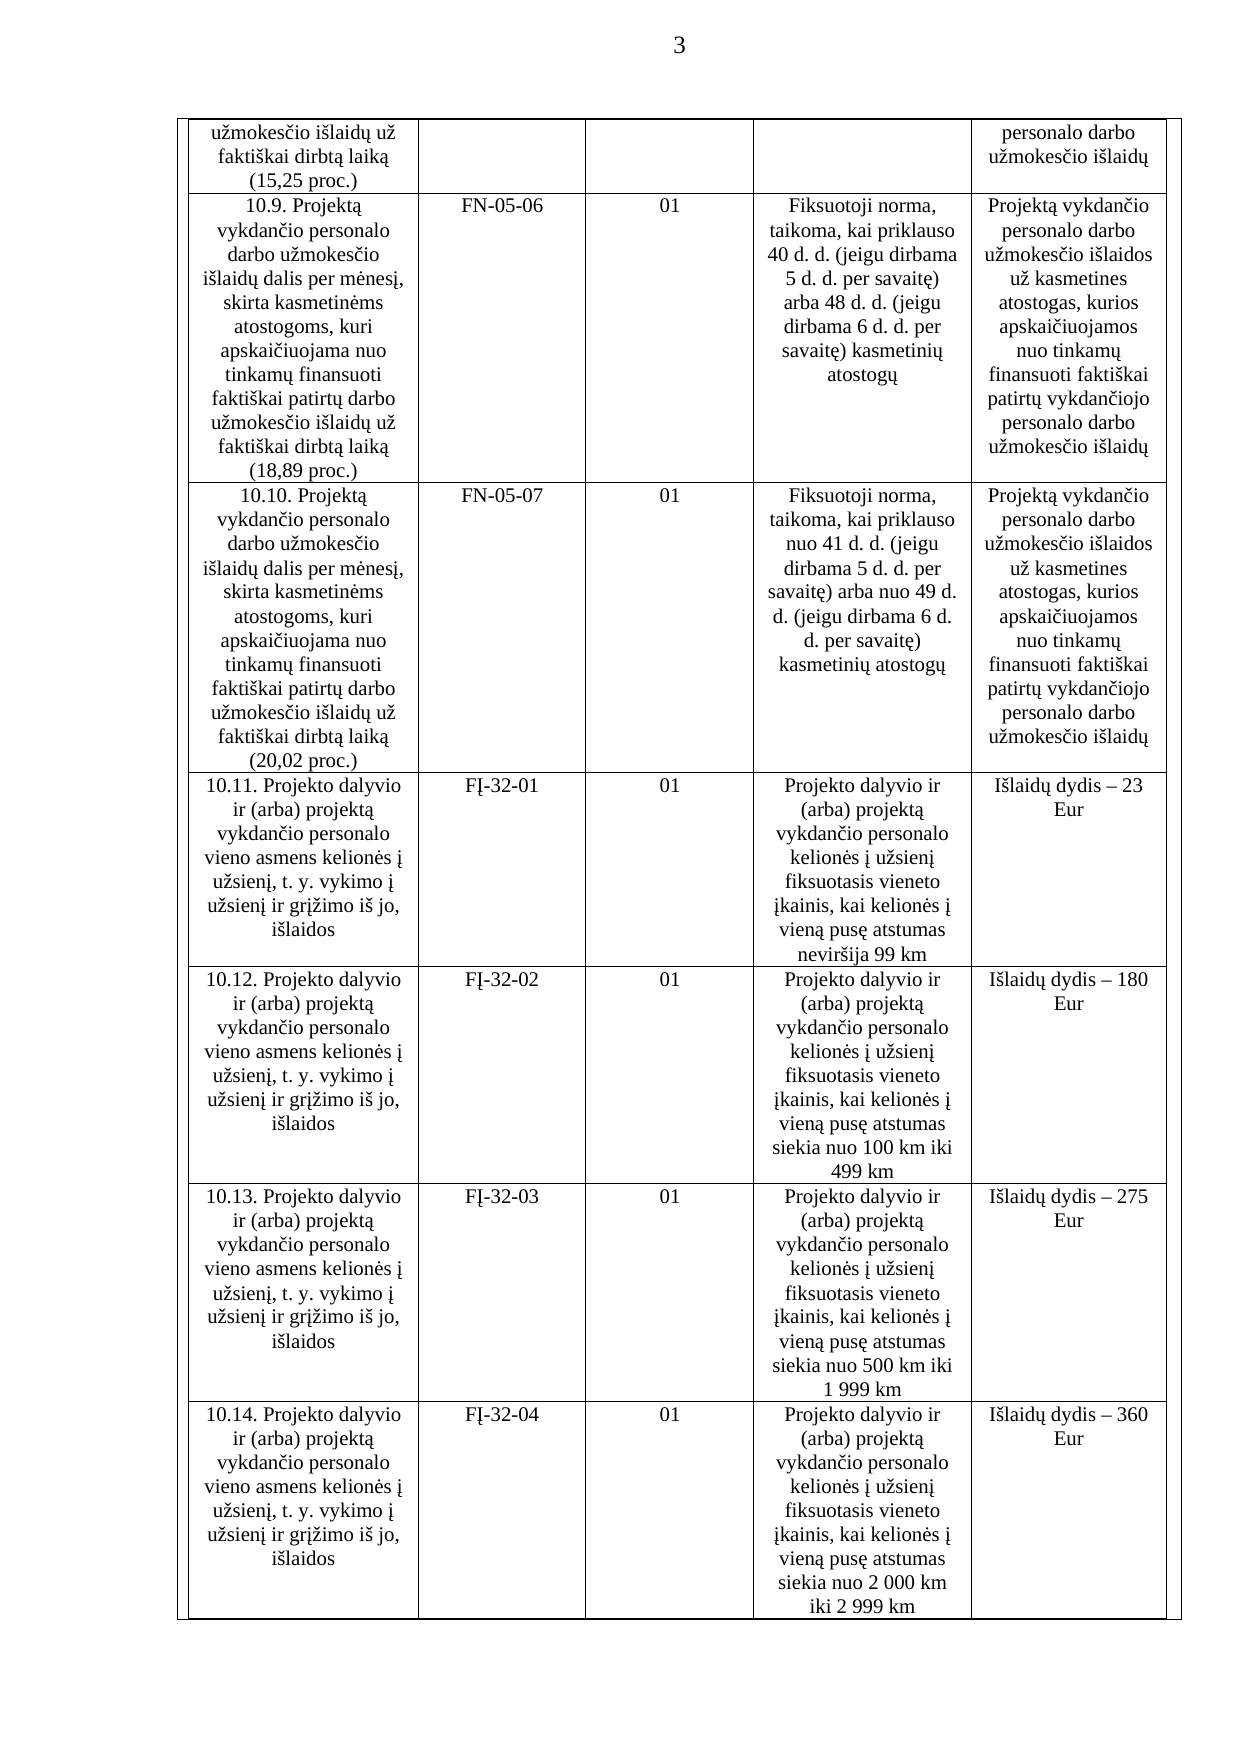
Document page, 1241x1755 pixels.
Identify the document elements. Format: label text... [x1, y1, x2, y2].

table_cell Išlaidų dydis – 180 Eur [972, 967, 1166, 1183]
table_cell Projektą vykdančio personalo darbo užmokesčio išlaidos už kasmetines atostogas, kurios apskaičiuojamos nuo tinkamų finansuoti faktiškai patirtų vykdančiojo personalo darbo užmokesčio išlaidų [972, 194, 1166, 482]
table_cell [419, 120, 585, 192]
table_cell Projekto dalyvio ir (arba) projektą vykdančio personalo kelionės į užsienį fiksuotasis vieneto įkainis, kai kelionės į vieną pusę atstumas neviršija 99 km [754, 773, 971, 966]
table_cell FĮ-32-02 [419, 967, 585, 1183]
table_cell Išlaidų dydis – 23 Eur [972, 773, 1166, 966]
table_cell Projekto dalyvio ir (arba) projektą vykdančio personalo kelionės į užsienį fiksuotasis vieneto įkainis, kai kelionės į vieną pusę atstumas siekia nuo 100 km iki 499 km [754, 967, 971, 1183]
table_cell Projekto dalyvio ir (arba) projektą vykdančio personalo kelionės į užsienį fiksuotasis vieneto įkainis, kai kelionės į vieną pusę atstumas siekia nuo 500 km iki 1 999 km [754, 1184, 971, 1401]
table_cell 01 [586, 1402, 753, 1618]
table_cell FĮ-32-04 [419, 1402, 585, 1618]
table_cell [1167, 119, 1181, 1619]
table_cell 10.10. Projektą vykdančio personalo darbo užmokesčio išlaidų dalis per mėnesį, skirta kasmetinėms atostogoms, kuri apskaičiuojama nuo tinkamų finansuoti faktiškai patirtų darbo užmokesčio išlaidų už faktiškai dirbtą laiką (20,02 proc.) [189, 483, 418, 772]
table_cell 10.14. Projekto dalyvio ir (arba) projektą vykdančio personalo vieno asmens kelionės į užsienį, t. y. vykimo į užsienį ir grįžimo iš jo, išlaidos [189, 1402, 418, 1618]
table_cell 10.9. Projektą vykdančio personalo darbo užmokesčio išlaidų dalis per mėnesį, skirta kasmetinėms atostogoms, kuri apskaičiuojama nuo tinkamų finansuoti faktiškai patirtų darbo užmokesčio išlaidų už faktiškai dirbtą laiką (18,89 proc.) [189, 194, 418, 482]
table_cell 01 [586, 1184, 753, 1401]
table_cell Fiksuotoji norma, taikoma, kai priklauso 40 d. d. (jeigu dirbama 5 d. d. per savaitę) arba 48 d. d. (jeigu dirbama 6 d. d. per savaitę) kasmetinių atostogų [754, 194, 971, 482]
table_cell Išlaidų dydis – 360 Eur [972, 1402, 1166, 1618]
table_cell Projektą vykdančio personalo darbo užmokesčio išlaidos už kasmetines atostogas, kurios apskaičiuojamos nuo tinkamų finansuoti faktiškai patirtų vykdančiojo personalo darbo užmokesčio išlaidų [972, 483, 1166, 772]
table_cell 10.11. Projekto dalyvio ir (arba) projektą vykdančio personalo vieno asmens kelionės į užsienį, t. y. vykimo į užsienį ir grįžimo iš jo, išlaidos [189, 773, 418, 966]
table_cell užmokesčio išlaidų už faktiškai dirbtą laiką (15,25 proc.) [189, 120, 418, 192]
table_cell 01 [586, 773, 753, 966]
table_cell 01 [586, 194, 753, 482]
table_cell 10.13. Projekto dalyvio ir (arba) projektą vykdančio personalo vieno asmens kelionės į užsienį, t. y. vykimo į užsienį ir grįžimo iš jo, išlaidos [189, 1184, 418, 1401]
table_cell 01 [586, 967, 753, 1183]
table_cell FĮ-32-03 [419, 1184, 585, 1401]
table_cell 01 [586, 483, 753, 772]
table_cell Fiksuotoji norma, taikoma, kai priklauso nuo 41 d. d. (jeigu dirbama 5 d. d. per savaitę) arba nuo 49 d. d. (jeigu dirbama 6 d. d. per savaitę) kasmetinių atostogų [754, 483, 971, 772]
table_cell [178, 119, 188, 1619]
table_cell FN-05-06 [419, 194, 585, 482]
table_cell FĮ-32-01 [419, 773, 585, 966]
table_cell Projekto dalyvio ir (arba) projektą vykdančio personalo kelionės į užsienį fiksuotasis vieneto įkainis, kai kelionės į vieną pusę atstumas siekia nuo 2 000 km iki 2 999 km [754, 1402, 971, 1618]
table_cell [754, 120, 971, 192]
table_cell 10.12. Projekto dalyvio ir (arba) projektą vykdančio personalo vieno asmens kelionės į užsienį, t. y. vykimo į užsienį ir grįžimo iš jo, išlaidos [189, 967, 418, 1183]
table_cell personalo darbo užmokesčio išlaidų [972, 120, 1166, 192]
table_cell Išlaidų dydis – 275 Eur [972, 1184, 1166, 1401]
table_cell FN-05-07 [419, 483, 585, 772]
table_cell [586, 120, 753, 192]
